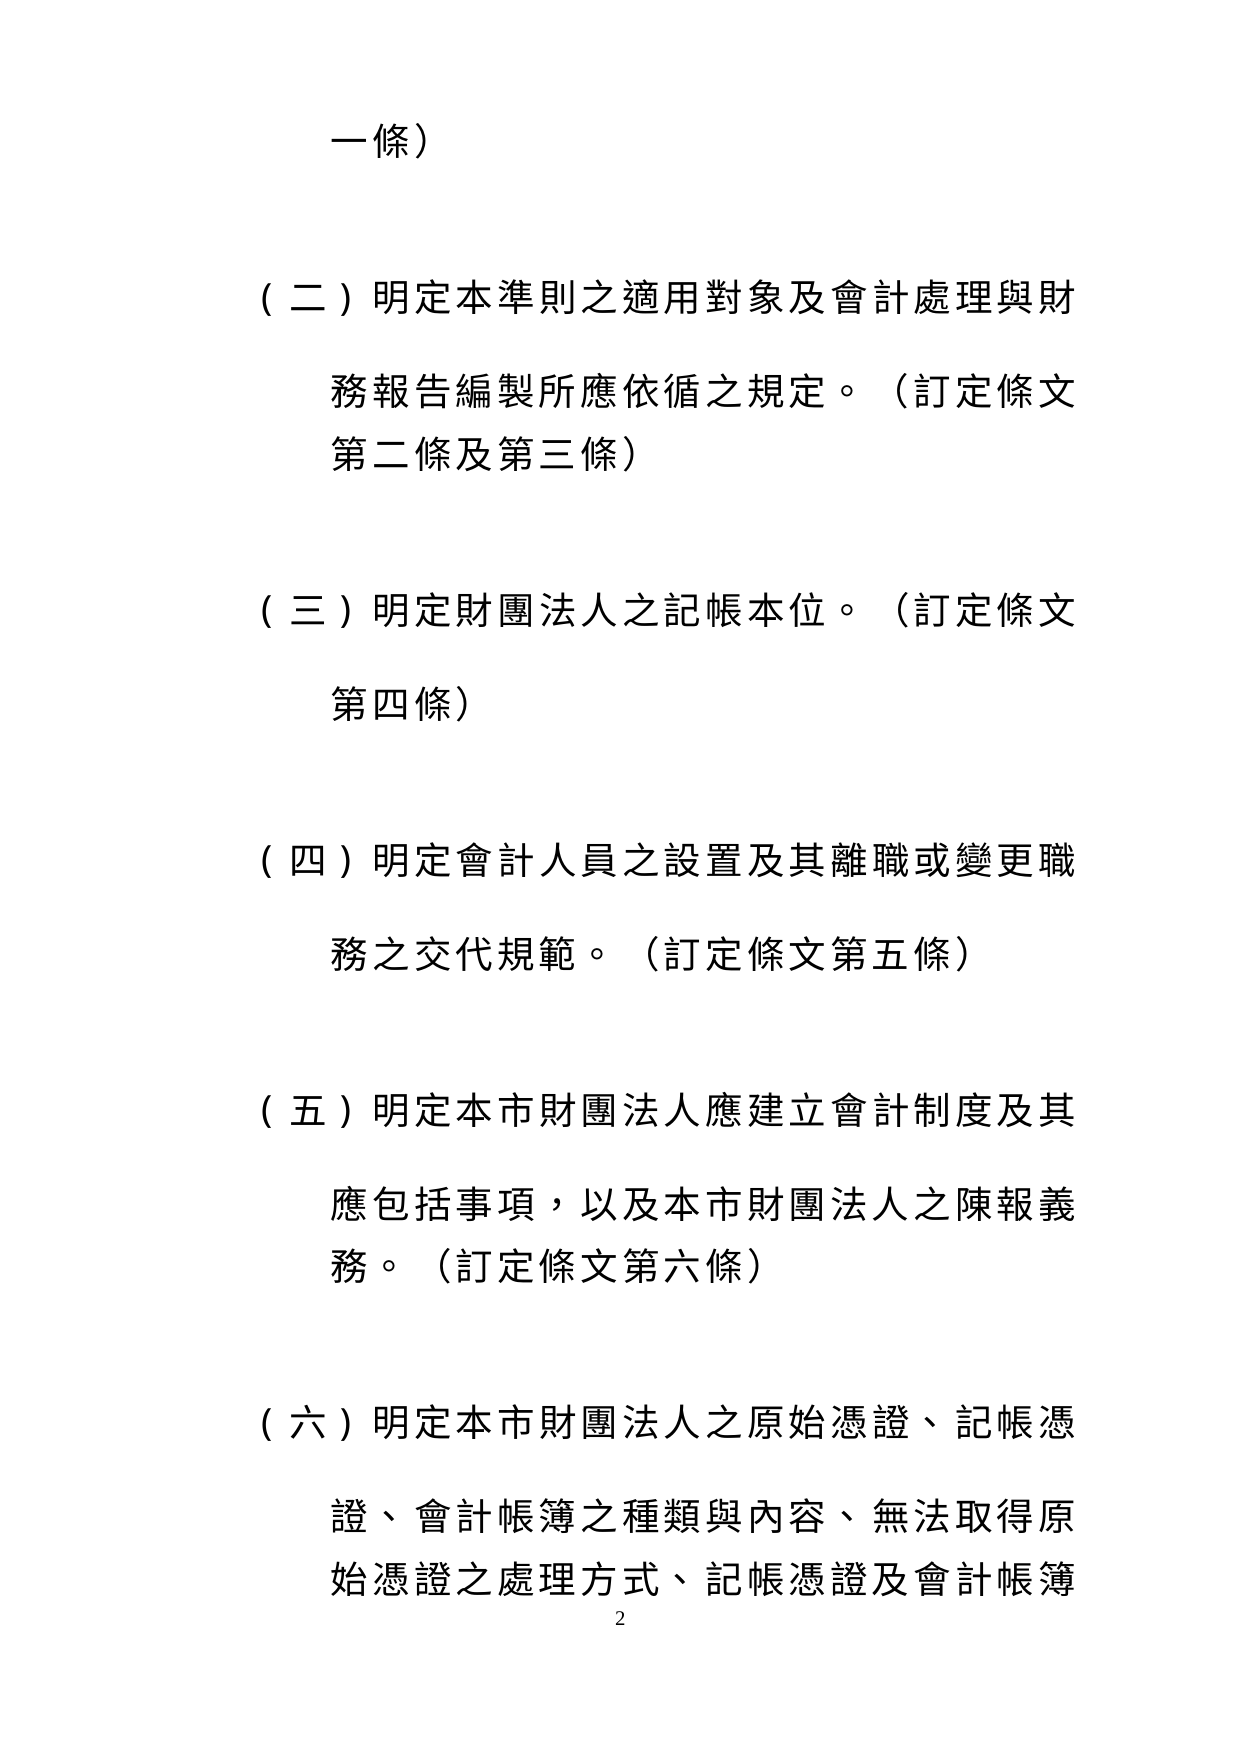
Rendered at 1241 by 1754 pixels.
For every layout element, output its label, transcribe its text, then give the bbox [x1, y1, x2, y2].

text (二) 明定本準則之適用對象及會計處理與財務報告編製所應依循之規定。（訂定條文第二條及第三條） [162, 222, 1078, 472]
text 一條） [162, 97, 1078, 160]
text (三) 明定財團法人之記帳本位。（訂定條文第四條） [162, 535, 1078, 722]
text (六) 明定本市財團法人之原始憑證、記帳憑證、會計帳簿之種類與內容、無法取得原始憑證之處理方式、記帳憑證及會計帳簿 [162, 1347, 1078, 1597]
text (五) 明定本市財團法人應建立會計制度及其應包括事項，以及本市財團法人之陳報義務。（訂定條文第六條） [162, 1035, 1078, 1285]
text (四) 明定會計人員之設置及其離職或變更職務之交代規範。（訂定條文第五條） [162, 785, 1078, 972]
